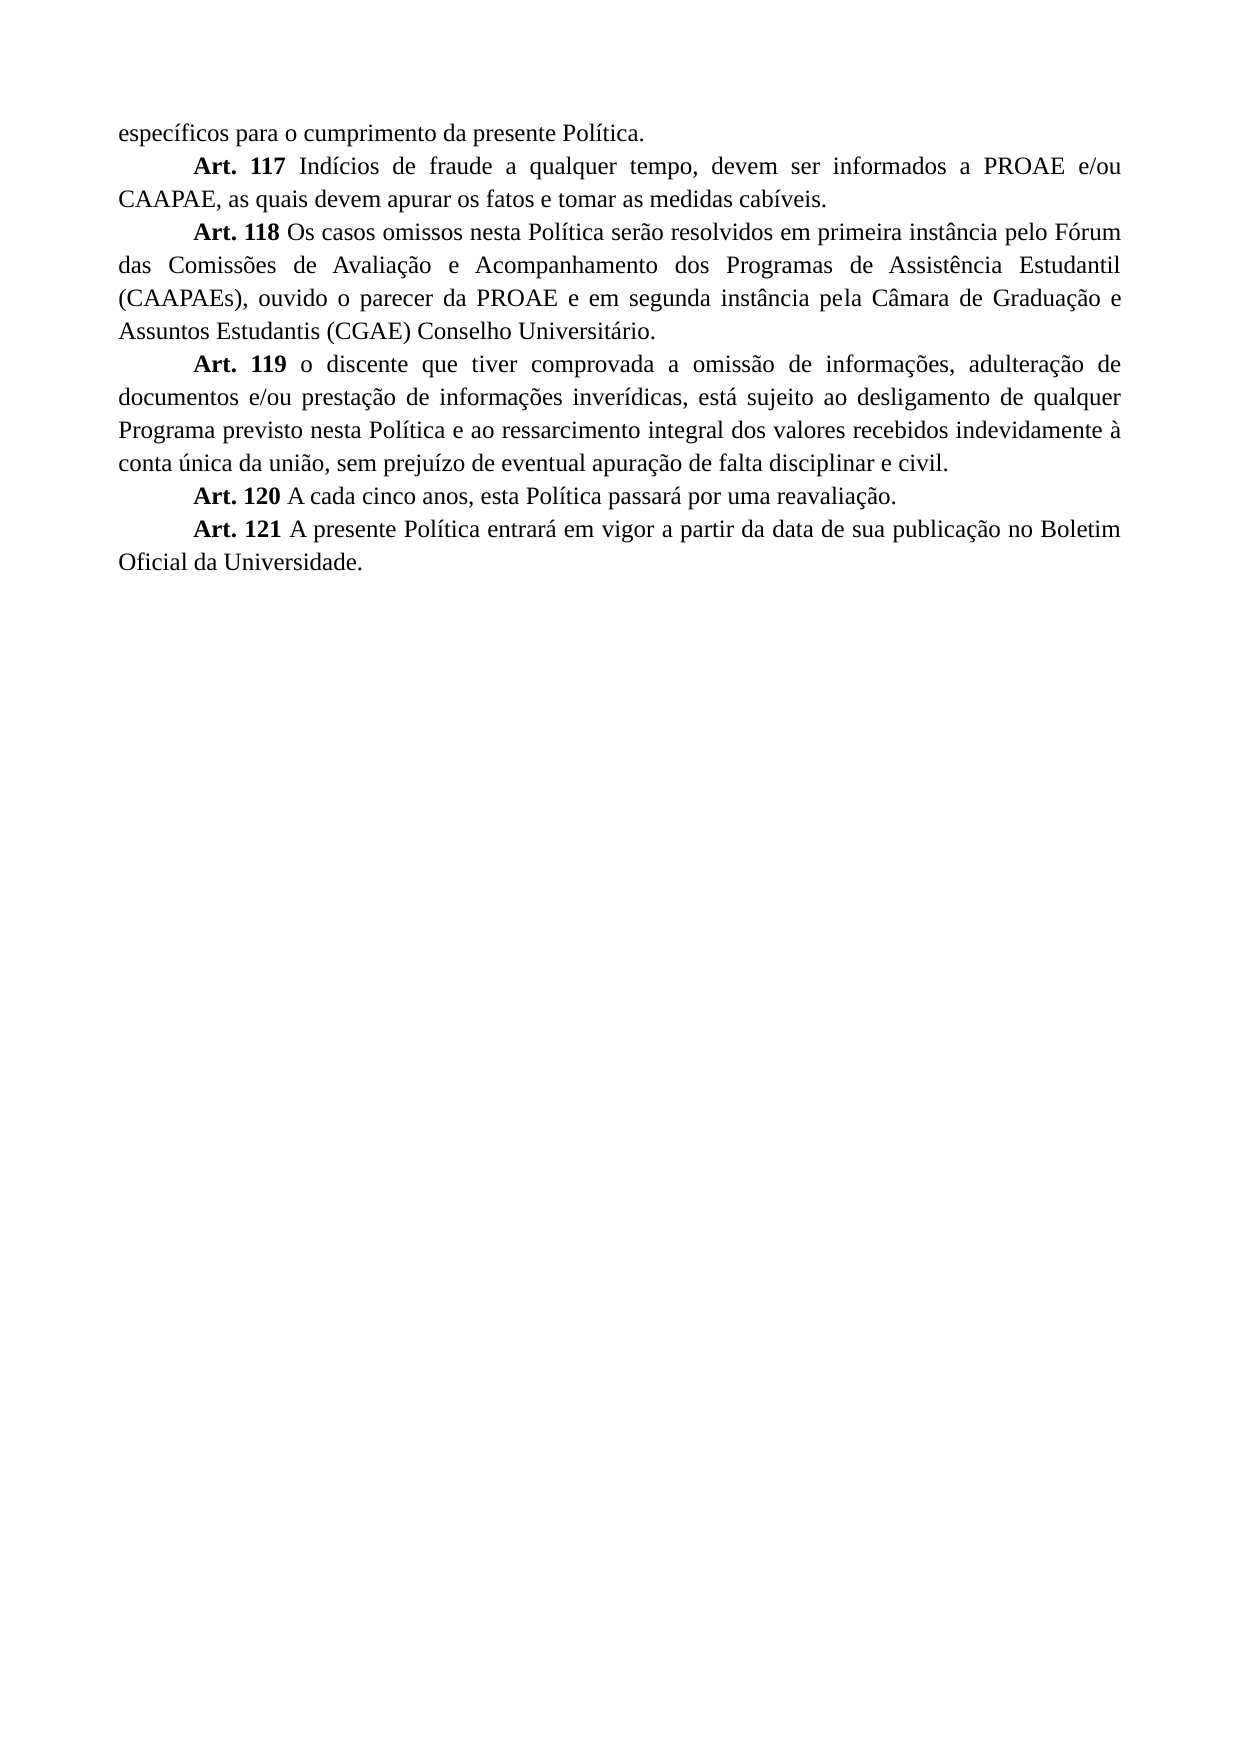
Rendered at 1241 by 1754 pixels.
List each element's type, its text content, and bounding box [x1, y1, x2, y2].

text Art. 120 A cada cinco anos, esta Política passará por uma reavaliação. [118, 481, 1122, 510]
text Art. 119 o discente que tiver comprovada a omissão de informações, adulteração de documentos e/ou prestação de informações inverídicas, está sujeito ao desligamento de qualquer Programa previsto nesta Política e ao ressarcimento integral dos valores recebidos indevidamente à conta única da união, sem prejuízo de eventual apuração de falta disciplinar e civil. [118, 349, 1122, 477]
text Art. 121 A presente Política entrará em vigor a partir da data de sua publicação no Boletim Oficial da Universidade. [118, 514, 1122, 576]
text Art. 118 Os casos omissos nesta Política serão resolvidos em primeira instância pelo Fórum das Comissões de Avaliação e Acompanhamento dos Programas de Assistência Estudantil (CAAPAEs), ouvido o parecer da PROAE e em segunda instância pela Câmara de Graduação e Assuntos Estudantis (CGAE) Conselho Universitário. [118, 217, 1122, 345]
text Art. 117 Indícios de fraude a qualquer tempo, devem ser informados a PROAE e/ou CAAPAE, as quais devem apurar os fatos e tomar as medidas cabíveis. [118, 151, 1122, 213]
text específicos para o cumprimento da presente Política. [118, 118, 1122, 147]
